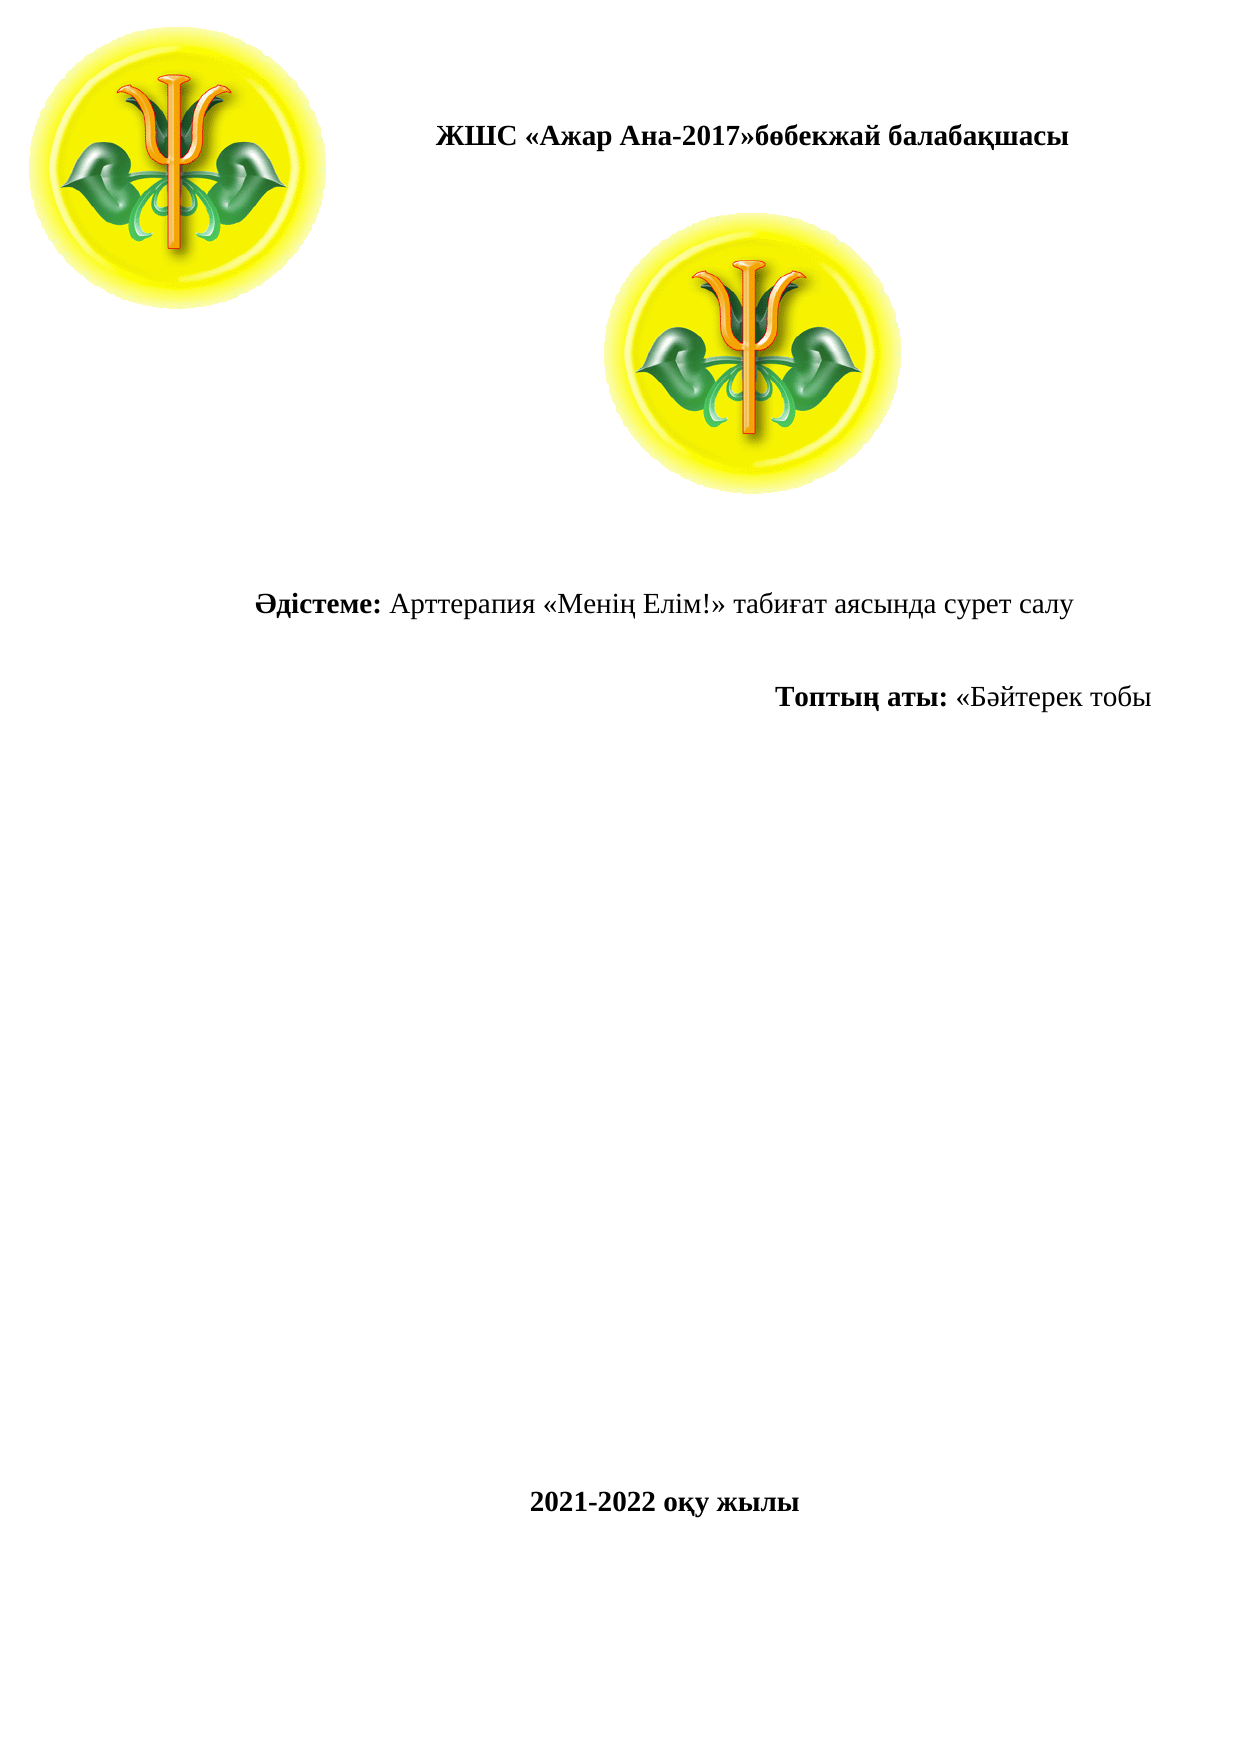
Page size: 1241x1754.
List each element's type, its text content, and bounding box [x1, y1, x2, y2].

text ЖШС «Ажар Ана-2017»бөбекжай балабақшасы [353, 118, 1152, 152]
text Топтың аты: «Бәйтерек тобы [177, 679, 1152, 712]
picture [575, 185, 929, 519]
picture [0, 0, 353, 334]
text 2021-2022 оқу жылы [177, 1484, 1152, 1518]
text Әдістеме: Арттерапия «Менің Елім!» табиғат аясында сурет салу [177, 586, 1152, 619]
